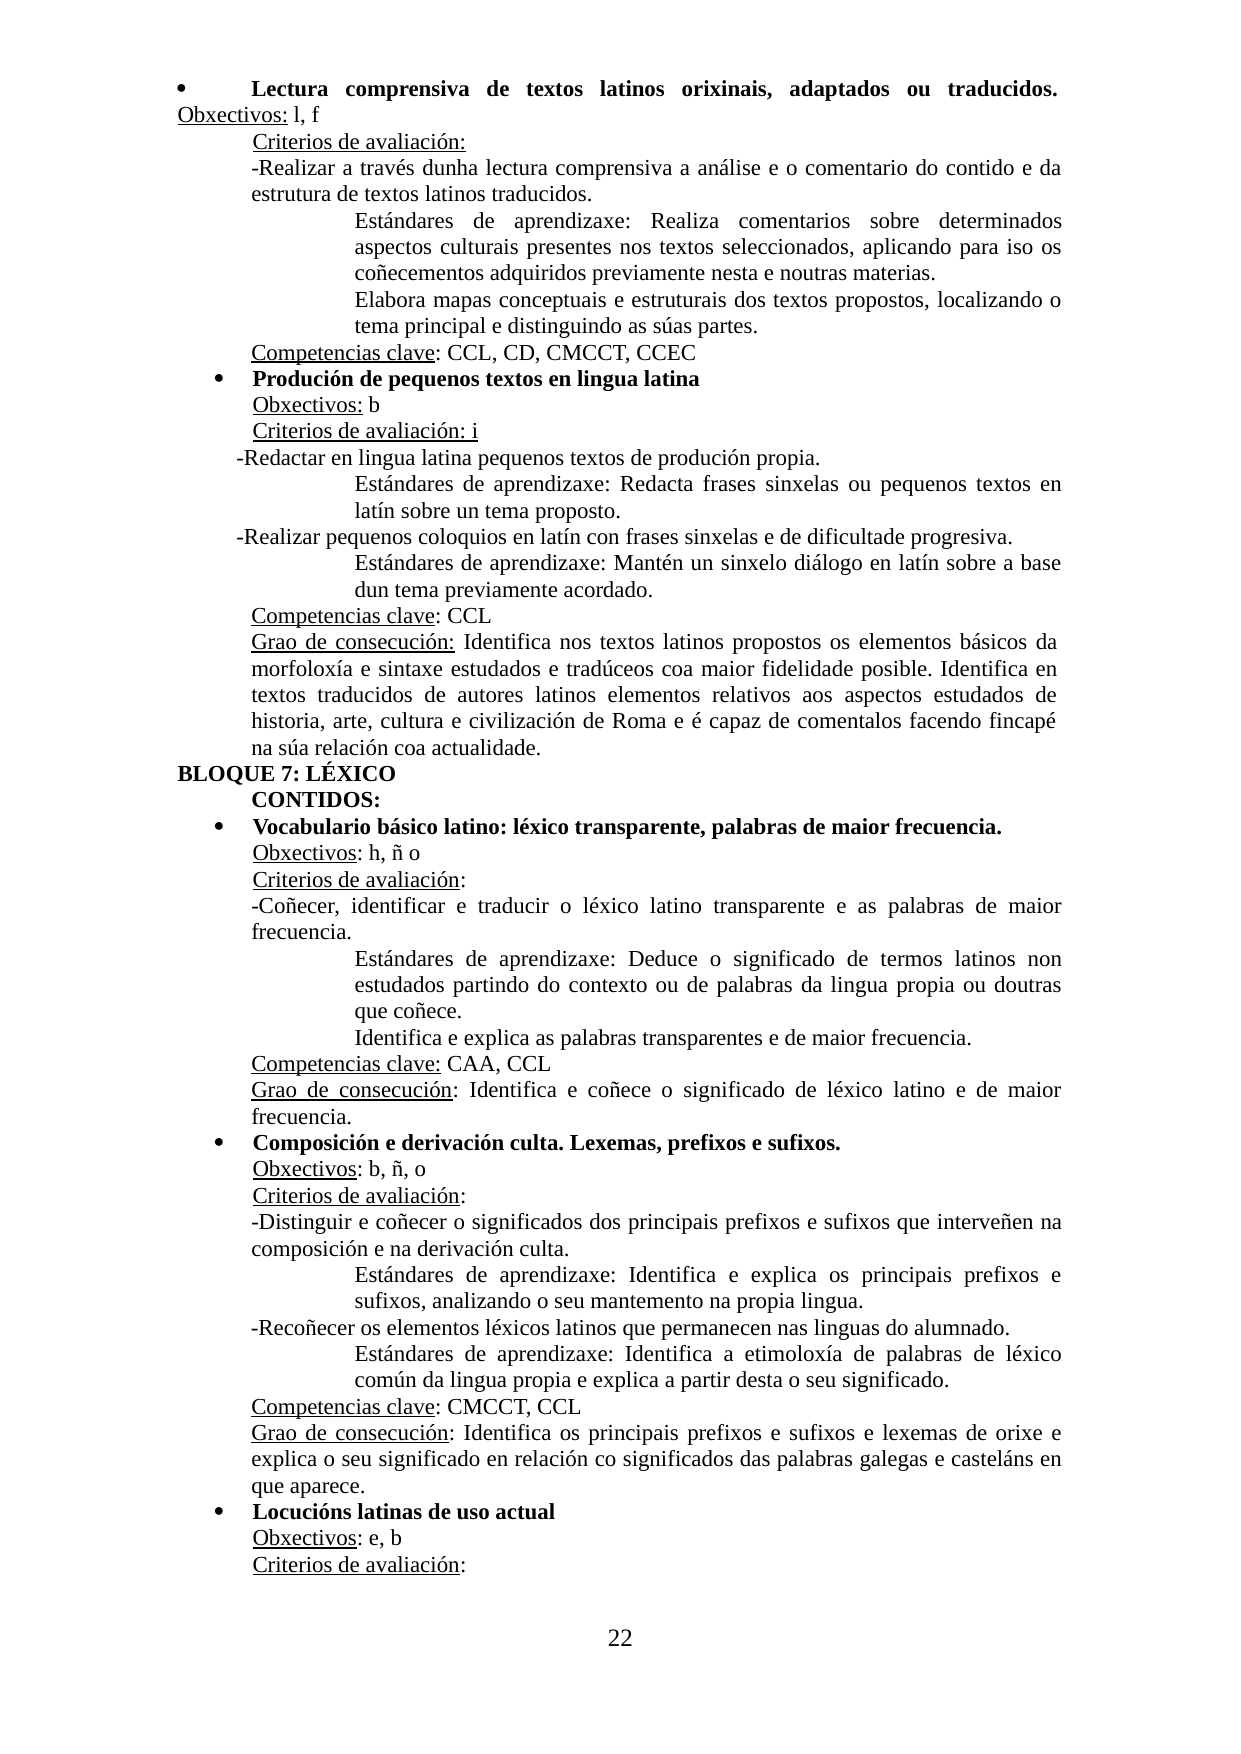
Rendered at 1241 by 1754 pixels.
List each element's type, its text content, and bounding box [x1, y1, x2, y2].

text Grao de consecución: Identifica e coñece o significado de léxico latino e de maior frecuencia. [251, 1076, 1063, 1129]
text Grao de consecución: Identifica os principais prefixos e sufixos e lexemas de orixe e explica o seu significado en relación co significados das palabras galegas e casteláns en que aparece. [251, 1419, 1063, 1498]
list Lectura comprensiva de textos latinos orixinais, adaptados ou traducidos. Obxectivos: l, f [177, 75, 1058, 128]
list Produción de pequenos textos en lingua latina [215, 365, 1063, 391]
list Locucións latinas de uso actual [215, 1498, 1063, 1524]
text Criterios de avaliación: [252, 866, 1063, 892]
text Estándares de aprendizaxe: Identifica a etimoloxía de palabras de léxico común da lingua propia e explica a partir desta o seu significado. [354, 1340, 1063, 1393]
text Criterios de avaliación: [252, 128, 1058, 154]
text Estándares de aprendizaxe: Identifica e explica os principais prefixos e sufixos, analizando o seu mantemento na propia lingua. [354, 1261, 1063, 1314]
text Identifica e explica as palabras transparentes e de maior frecuencia. [354, 1024, 1063, 1050]
text Elabora mapas conceptuais e estruturais dos textos propostos, localizando o tema principal e distinguindo as súas partes. [354, 286, 1063, 338]
text Competencias clave: CMCCT, CCL [177, 1393, 1063, 1419]
text -Realizar a través dunha lectura comprensiva a análise e o comentario do contido e da estrutura de textos latinos traducidos. [251, 154, 1063, 207]
text -Distinguir e coñecer o significados dos principais prefixos e sufixos que interveñen na composición e na derivación culta. [251, 1208, 1063, 1261]
text -Coñecer, identificar e traducir o léxico latino transparente e as palabras de maior frecuencia. [251, 892, 1063, 945]
text Criterios de avaliación: [252, 1182, 1063, 1208]
text Obxectivos: b, ñ, o [252, 1156, 1063, 1182]
text Estándares de aprendizaxe: Redacta frases sinxelas ou pequenos textos en latín sobre un tema proposto. [354, 470, 1063, 523]
text Grao de consecución: Identifica nos textos latinos propostos os elementos básicos da morfoloxía e sintaxe estudados e tradúceos coa maior fidelidade posible. Identifica en textos traducidos de autores latinos elementos relativos aos aspectos estudados de historia, arte, cultura e civilización de Roma e é capaz de comentalos facendo fincapé na súa relación coa actualidade. [251, 628, 1058, 760]
text Estándares de aprendizaxe: Realiza comentarios sobre determinados aspectos culturais presentes nos textos seleccionados, aplicando para iso os coñecementos adquiridos previamente nesta e noutras materias. [354, 207, 1063, 286]
text -Recoñecer os elementos léxicos latinos que permanecen nas linguas do alumnado. [251, 1314, 1063, 1340]
text Criterios de avaliación: i [252, 418, 1058, 444]
text CONTIDOS: [177, 787, 1063, 813]
text Competencias clave: CCL [177, 602, 1058, 628]
text Competencias clave: CAA, CCL [177, 1050, 1063, 1076]
text Competencias clave: CCL, CD, CMCCT, CCEC [177, 338, 1063, 365]
text Obxectivos: b [252, 391, 1058, 418]
text Obxectivos: e, b [252, 1524, 1063, 1551]
text Criterios de avaliación: [252, 1551, 1063, 1577]
text Estándares de aprendizaxe: Mantén un sinxelo diálogo en latín sobre a base dun tema previamente acordado. [354, 549, 1063, 602]
text -Redactar en lingua latina pequenos textos de produción propia. [236, 444, 1063, 470]
text -Realizar pequenos coloquios en latín con frases sinxelas e de dificultade progresiva. [236, 523, 1063, 549]
text Obxectivos: h, ñ o [252, 839, 1063, 866]
text BLOQUE 7: LÉXICO [177, 760, 1063, 787]
list Vocabulario básico latino: léxico transparente, palabras de maior frecuencia. [215, 813, 1063, 839]
list Composición e derivación culta. Lexemas, prefixos e sufixos. [215, 1129, 1063, 1156]
text Estándares de aprendizaxe: Deduce o significado de termos latinos non estudados partindo do contexto ou de palabras da lingua propia ou doutras que coñece. [354, 945, 1063, 1024]
